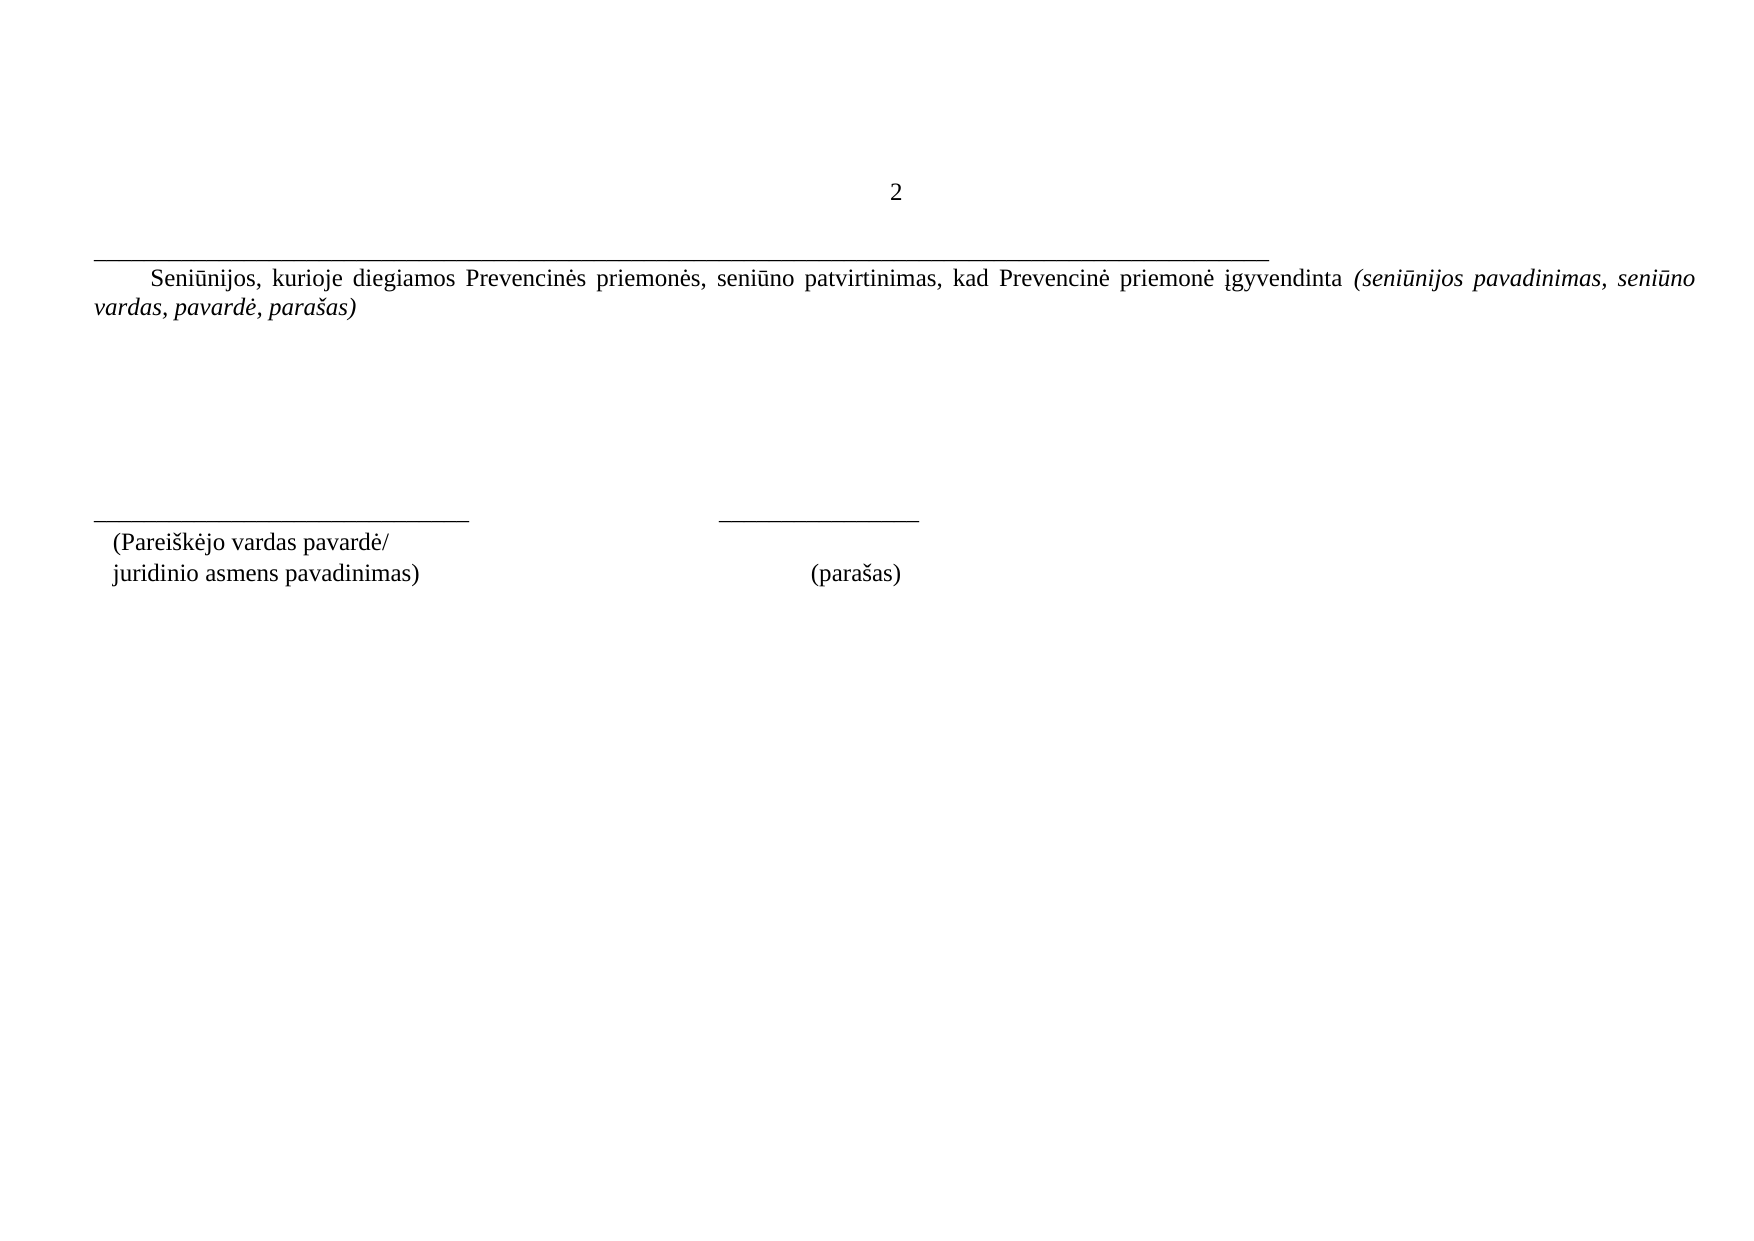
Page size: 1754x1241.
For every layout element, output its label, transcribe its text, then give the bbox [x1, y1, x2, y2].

text Seniūnijos, kurioje diegiamos Prevencinės priemonės, seniūno patvirtinimas, kad Prevencinė priemonė įgyvendinta (seniūnijos pavadinimas, seniūno vardas, pavardė, parašas) [94, 263, 1698, 321]
text ______________________________________________________________________________________________ [94, 235, 1698, 263]
text juridinio asmens pavadinimas) (parašas) [113, 558, 1698, 587]
text ______________________________ ________________ [94, 496, 1698, 524]
text (Pareiškėjo vardas pavardė/ [113, 527, 1698, 556]
